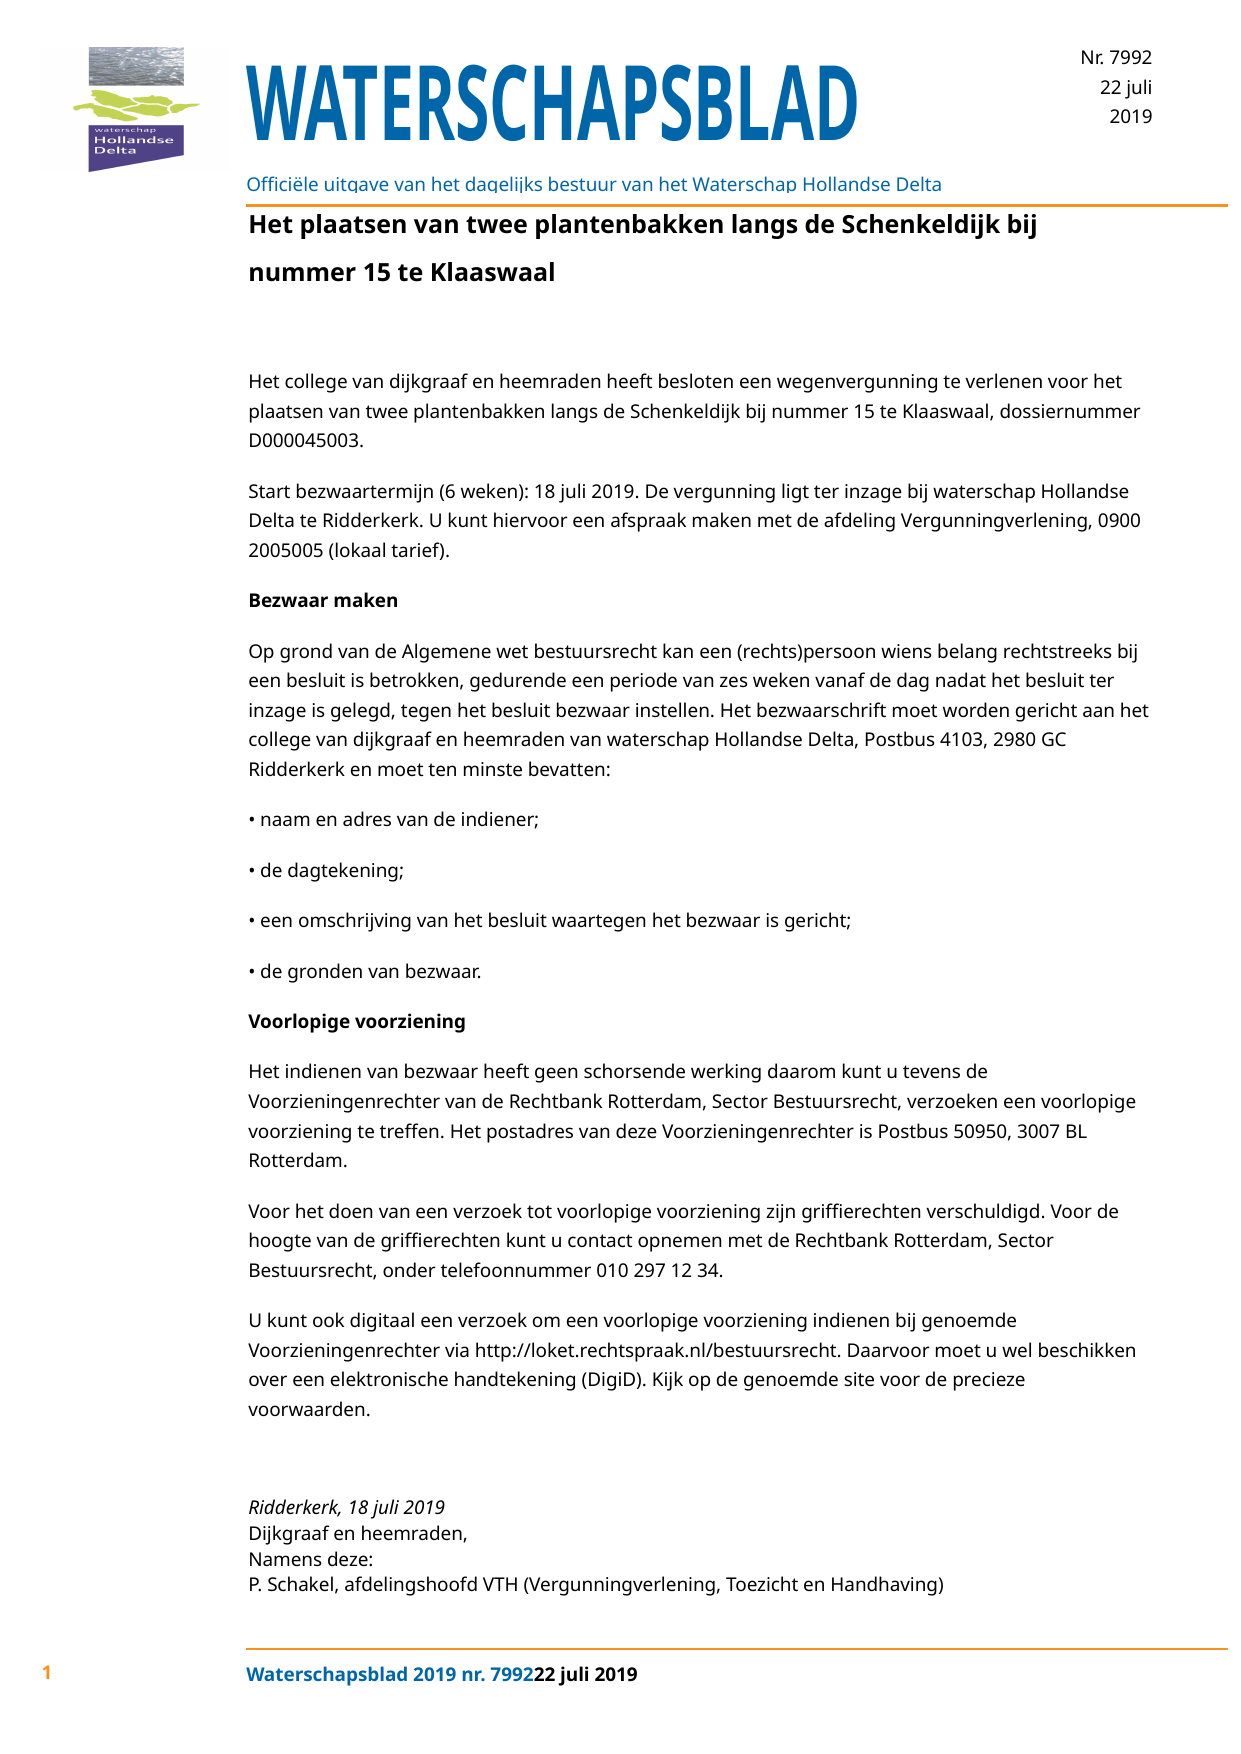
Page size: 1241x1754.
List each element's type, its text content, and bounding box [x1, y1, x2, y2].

text Voorlopige voorziening [248, 1008, 1152, 1034]
text • de dagtekening; [248, 857, 1152, 883]
text • naam en adres van de indiener; [248, 807, 1152, 832]
text • een omschrijving van het besluit waartegen het bezwaar is gericht; [248, 907, 1152, 933]
text Ridderkerk, 18 juli 2019 [248, 1494, 1152, 1520]
text Dijkgraaf en heemraden, [248, 1520, 1152, 1546]
text Het college van dijkgraaf en heemraden heeft besloten een wegenvergunning te verlenen voor het plaatsen van twee plantenbakken langs de Schenkeldijk bij nummer 15 te Klaaswaal, dossiernummer D000045003. [248, 368, 1152, 453]
text Start bezwaartermijn (6 weken): 18 juli 2019. De vergunning ligt ter inzage bij waterschap Hollandse Delta te Ridderkerk. U kunt hiervoor een afspraak maken met de afdeling Vergunningverlening, 0900 2005005 (lokaal tarief). [248, 478, 1152, 563]
text P. Schakel, afdelingshoofd VTH (Vergunningverlening, Toezicht en Handhaving) [248, 1572, 1152, 1597]
picture [41, 47, 231, 172]
text • de gronden van bezwaar. [248, 958, 1152, 984]
text U kunt ook digitaal een verzoek om een voorlopige voorziening indienen bij genoemde Voorzieningenrechter via http://loket.rechtspraak.nl/bestuursrecht. Daarvoor moet u wel beschikken over een elektronische handtekening (DigiD). Kijk op de genoemde site voor de precieze voorwaarden. [248, 1307, 1152, 1422]
text Op grond van de Algemene wet bestuursrecht kan een (rechts)persoon wiens belang rechtstreeks bij een besluit is betrokken, gedurende een periode van zes weken vanaf de dag nadat het besluit ter inzage is gelegd, tegen het besluit bezwaar instellen. Het bezwaarschrift moet worden gericht aan het college van dijkgraaf en heemraden van waterschap Hollandse Delta, Postbus 4103, 2980 GC Ridderkerk en moet ten minste bevatten: [248, 638, 1152, 782]
text Het plaatsen van twee plantenbakken langs de Schenkeldijk bij nummer 15 te Klaaswaal [248, 207, 1152, 288]
text Het indienen van bezwaar heeft geen schorsende werking daarom kunt u tevens de Voorzieningenrechter van de Rechtbank Rotterdam, Sector Bestuursrecht, verzoeken een voorlopige voorziening te treffen. Het postadres van deze Voorzieningenrechter is Postbus 50950, 3007 BL Rotterdam. [248, 1059, 1152, 1173]
text Bezwaar maken [248, 587, 1152, 613]
text Namens deze: [248, 1546, 1152, 1572]
text Voor het doen van een verzoek tot voorlopige voorziening zijn griffierechten verschuldigd. Voor de hoogte van de griffierechten kunt u contact opnemen met de Rechtbank Rotterdam, Sector Bestuursrecht, onder telefoonnummer 010 297 12 34. [248, 1198, 1152, 1283]
